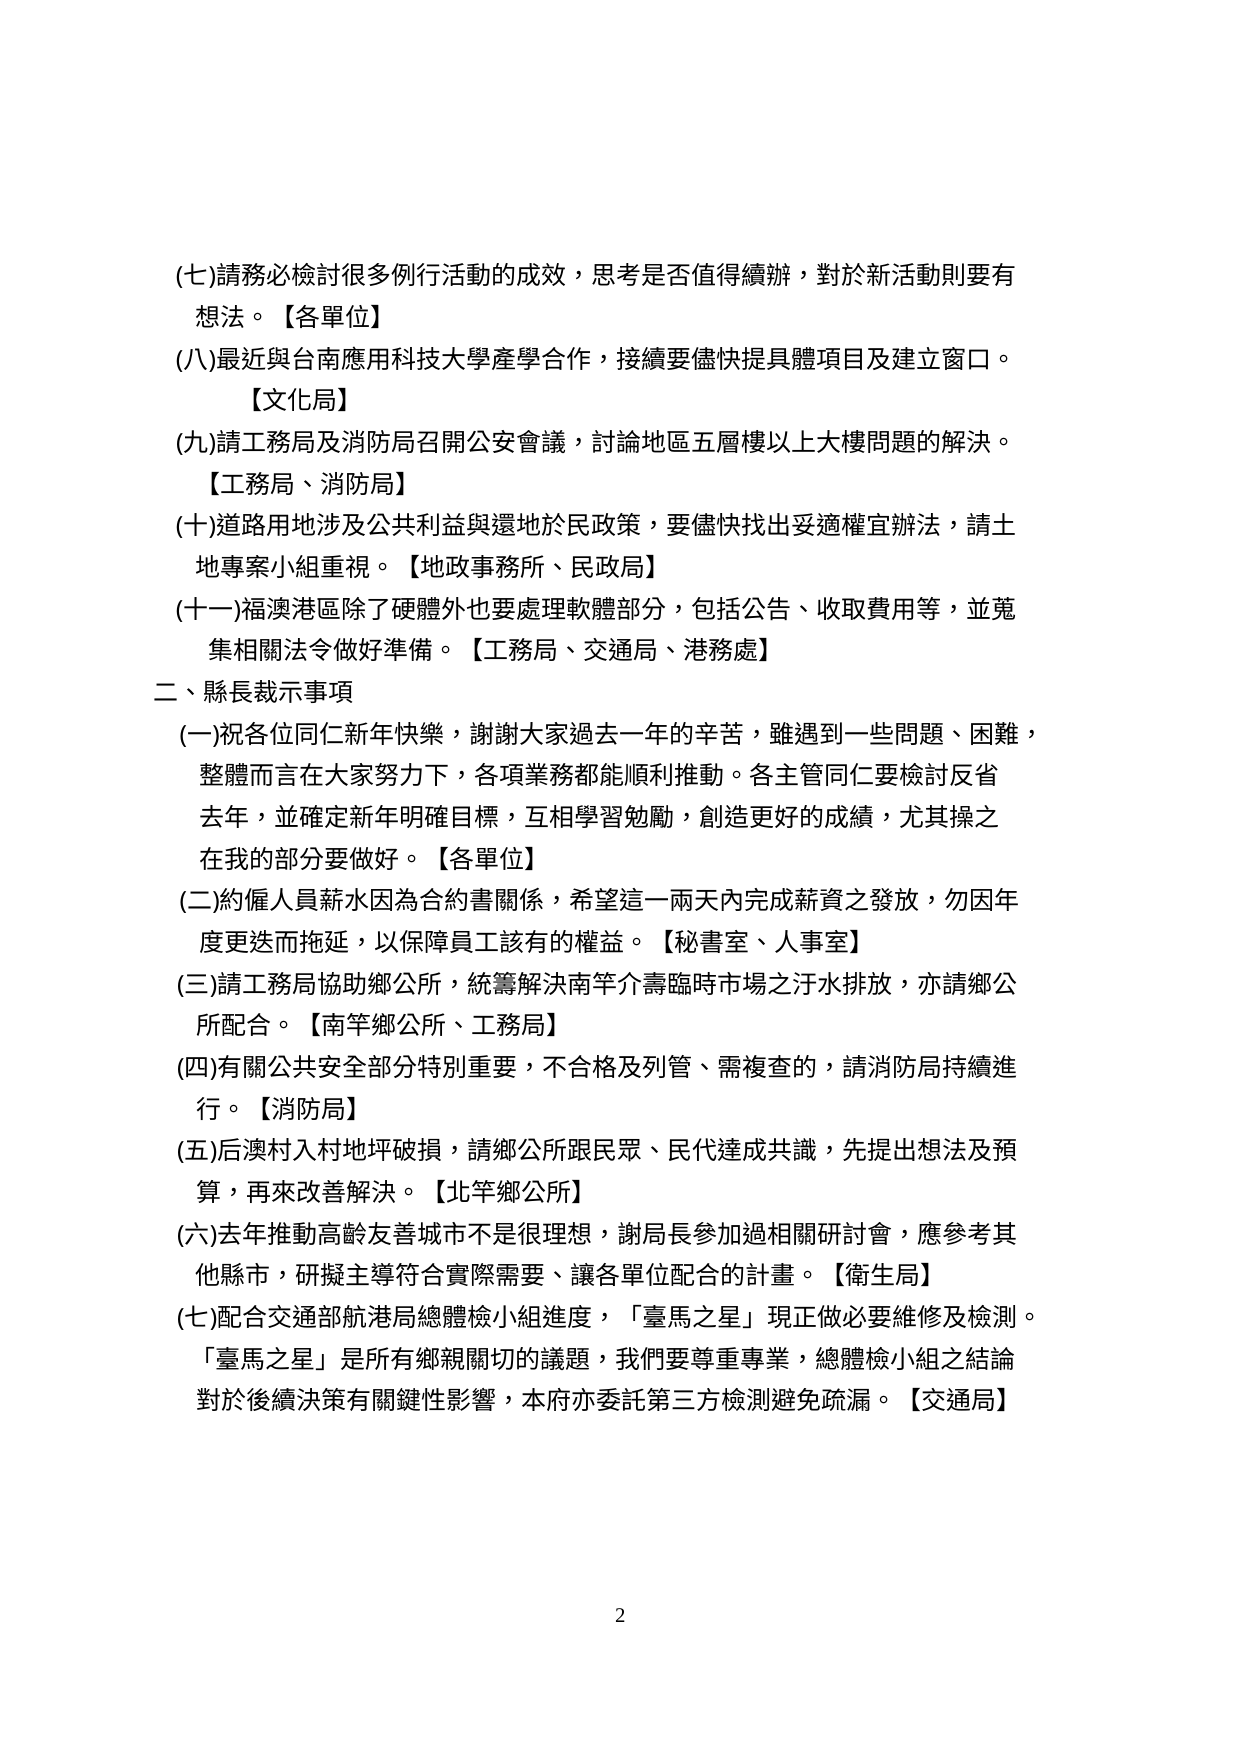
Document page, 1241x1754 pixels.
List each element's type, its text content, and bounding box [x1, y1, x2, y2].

text 度更迭而拖延，以保障員工該有的權益。【秘書室、人事室】 [128, 922, 1053, 959]
text (五)后澳村入村地坪破損，請鄉公所跟民眾、民代達成共識，先提出想法及預 [151, 1131, 1053, 1167]
text (九)請工務局及消防局召開公安會議，討論地區五層樓以上大樓問題的解決。 [143, 422, 1053, 459]
text 所配合。【南竿鄉公所、工務局】 [151, 1006, 1053, 1042]
text (七)請務必檢討很多例行活動的成效，思考是否值得續辦，對於新活動則要有 [143, 256, 1053, 292]
text 去年，並確定新年明確目標，互相學習勉勵，創造更好的成績，尤其操之 [128, 797, 1053, 834]
text 「臺馬之星」是所有鄉親關切的議題，我們要尊重專業，總體檢小組之結論 [151, 1339, 1053, 1375]
text 二、縣長裁示事項 [128, 672, 1053, 709]
text 整體而言在大家努力下，各項業務都能順利推動。各主管同仁要檢討反省 [128, 756, 1053, 792]
text 算，再來改善解決。【北竿鄉公所】 [151, 1172, 1053, 1209]
text (六)去年推動高齡友善城市不是很理想，謝局長參加過相關研討會，應參考其 [151, 1214, 1053, 1250]
text 他縣市，研擬主導符合實際需要、讓各單位配合的計畫。【衛生局】 [151, 1256, 1053, 1292]
text 想法。【各單位】 [143, 297, 1053, 334]
text 【工務局、消防局】 [143, 464, 1053, 500]
text (二)約僱人員薪水因為合約書關係，希望這一兩天內完成薪資之發放，勿因年 [128, 881, 1053, 917]
text (十一)福澳港區除了硬體外也要處理軟體部分，包括公告、收取費用等，並蒐 [143, 589, 1053, 625]
text (八)最近與台南應用科技大學產學合作，接續要儘快提具體項目及建立窗口。【文化局】 [143, 339, 1053, 417]
text 集相關法令做好準備。【工務局、交通局、港務處】 [143, 631, 1053, 667]
text (七)配合交通部航港局總體檢小組進度，「臺馬之星」現正做必要維修及檢測。 [151, 1297, 1053, 1334]
text (三)請工務局協助鄉公所，統籌解決南竿介壽臨時市場之汙水排放，亦請鄉公 [151, 964, 1053, 1000]
text (四)有關公共安全部分特別重要，不合格及列管、需複查的，請消防局持續進 [151, 1047, 1053, 1084]
text 行。【消防局】 [151, 1089, 1053, 1125]
text 對於後續決策有關鍵性影響，本府亦委託第三方檢測避免疏漏。【交通局】 [151, 1381, 1053, 1417]
text (十)道路用地涉及公共利益與還地於民政策，要儘快找出妥適權宜辦法，請土 [143, 506, 1053, 542]
text 地專案小組重視。【地政事務所、民政局】 [143, 547, 1053, 584]
text 在我的部分要做好。【各單位】 [128, 839, 1053, 875]
text (一)祝各位同仁新年快樂，謝謝大家過去一年的辛苦，雖遇到一些問題、困難， [128, 714, 1053, 750]
